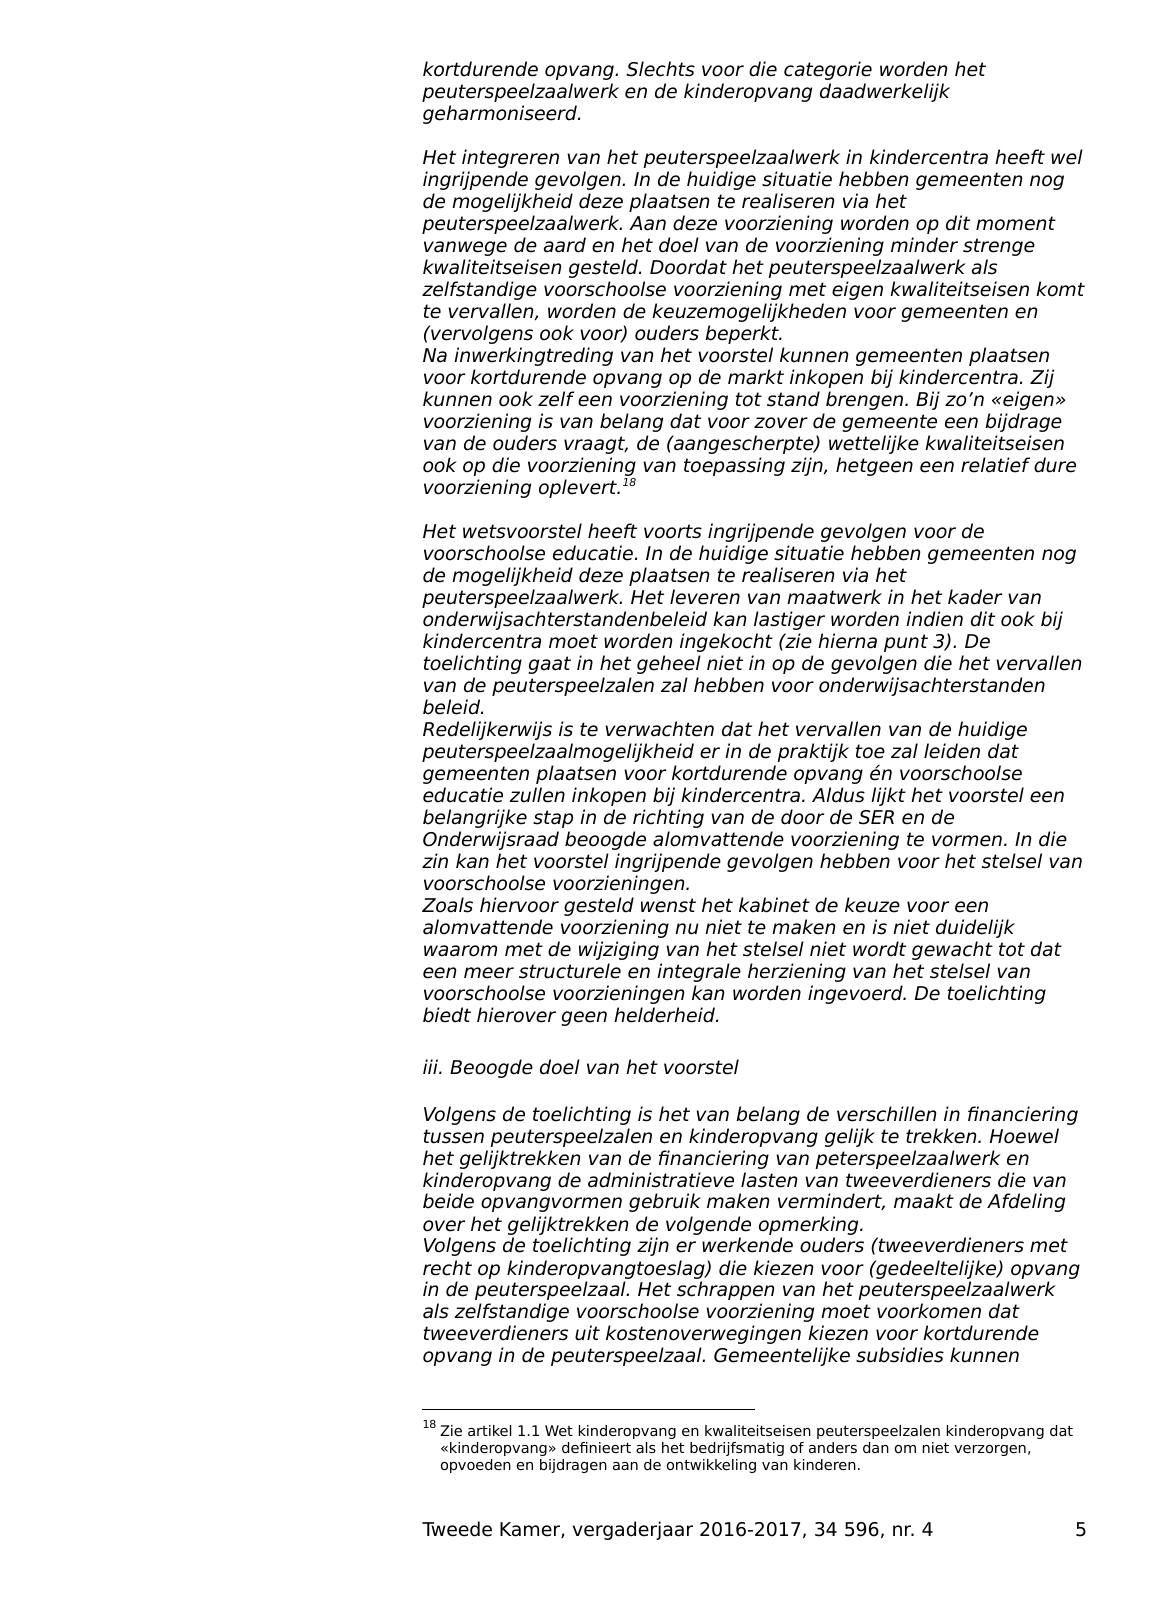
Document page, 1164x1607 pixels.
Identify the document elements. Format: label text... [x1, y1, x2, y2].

text kortdurende opvang. Slechts voor die categorie worden het peuterspeelzaalwerk en de kinderopvang daadwerkelijk geharmoniseerd. [422, 59, 1087, 125]
text Zie artikel 1.1 Wet kinderopvang en kwaliteitseisen peuterspeelzalen kinderopvang dat «kinderopvang» definieert als het bedrijfsmatig of anders dan om niet verzorgen, opvoeden en bijdragen aan de ontwikkeling van kinderen. [422, 1418, 1087, 1474]
text Het wetsvoorstel heeft voorts ingrijpende gevolgen voor de voorschoolse educatie. In de huidige situatie hebben gemeenten nog de mogelijkheid deze plaatsen te realiseren via het peuterspeelzaalwerk. Het leveren van maatwerk in het kader van onderwijsachterstandenbeleid kan lastiger worden indien dit ook bij kindercentra moet worden ingekocht (zie hierna punt 3). De toelichting gaat in het geheel niet in op de gevolgen die het vervallen van de peuterspeelzalen zal hebben voor onderwijsachterstanden beleid. [422, 521, 1087, 719]
subtitle iii. Beoogde doel van het voorstel [422, 1057, 1087, 1078]
text Volgens de toelichting zijn er werkende ouders (tweeverdieners met recht op kinderopvangtoeslag) die kiezen voor (gedeeltelijke) opvang in de peuterspeelzaal. Het schrappen van het peuterspeelzaalwerk als zelfstandige voorschoolse voorziening moet voorkomen dat tweeverdieners uit kostenoverwegingen kiezen voor kortdurende opvang in de peuterspeelzaal. Gemeentelijke subsidies kunnen [422, 1235, 1087, 1367]
text Het integreren van het peuterspeelzaalwerk in kindercentra heeft wel ingrijpende gevolgen. In de huidige situatie hebben gemeenten nog de mogelijkheid deze plaatsen te realiseren via het peuterspeelzaalwerk. Aan deze voorziening worden op dit moment vanwege de aard en het doel van de voorziening minder strenge kwaliteitseisen gesteld. Doordat het peuterspeelzaalwerk als zelfstandige voorschoolse voorziening met eigen kwaliteitseisen komt te vervallen, worden de keuzemogelijkheden voor gemeenten en (vervolgens ook voor) ouders beperkt. [422, 147, 1087, 345]
text Redelijkerwijs is te verwachten dat het vervallen van de huidige peuterspeelzaalmogelijkheid er in de praktijk toe zal leiden dat gemeenten plaatsen voor kortdurende opvang én voorschoolse educatie zullen inkopen bij kindercentra. Aldus lijkt het voorstel een belangrijke stap in de richting van de door de SER en de Onderwijsraad beoogde alomvattende voorziening te vormen. In die zin kan het voorstel ingrijpende gevolgen hebben voor het stelsel van voorschoolse voorzieningen. [422, 719, 1087, 895]
text Na inwerkingtreding van het voorstel kunnen gemeenten plaatsen voor kortdurende opvang op de markt inkopen bij kindercentra. Zij kunnen ook zelf een voorziening tot stand brengen. Bij zo’n «eigen» voorziening is van belang dat voor zover de gemeente een bijdrage van de ouders vraagt, de (aangescherpte) wettelijke kwaliteitseisen ook op die voorziening van toepassing zijn, hetgeen een relatief dure voorziening oplevert. [422, 345, 1087, 499]
text Zoals hiervoor gesteld wenst het kabinet de keuze voor een alomvattende voorziening nu niet te maken en is niet duidelijk waarom met de wijziging van het stelsel niet wordt gewacht tot dat een meer structurele en integrale herziening van het stelsel van voorschoolse voorzieningen kan worden ingevoerd. De toelichting biedt hierover geen helderheid. [422, 895, 1087, 1027]
text Volgens de toelichting is het van belang de verschillen in financiering tussen peuterspeelzalen en kinderopvang gelijk te trekken. Hoewel het gelijktrekken van de financiering van peterspeelzaalwerk en kinderopvang de administratieve lasten van tweeverdieners die van beide opvangvormen gebruik maken vermindert, maakt de Afdeling over het gelijktrekken de volgende opmerking. [422, 1103, 1087, 1235]
